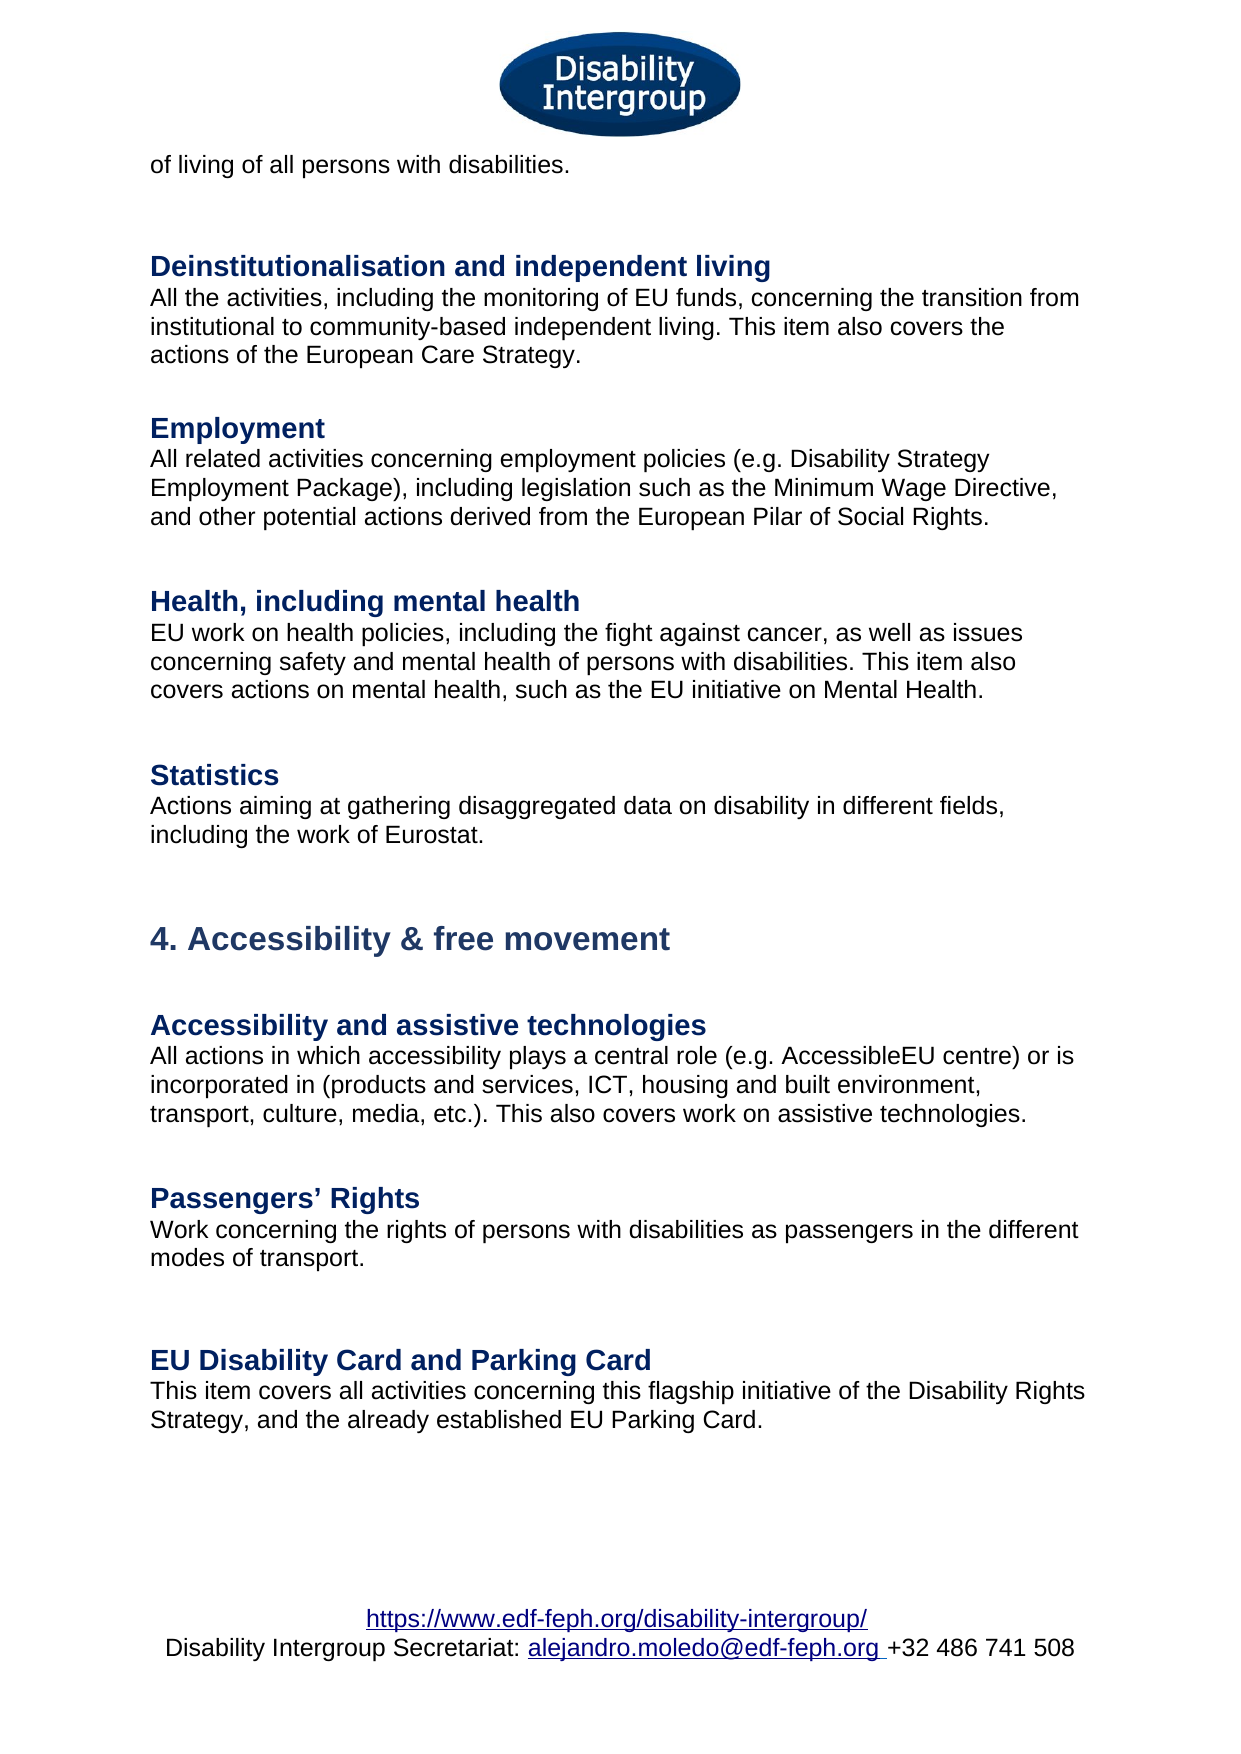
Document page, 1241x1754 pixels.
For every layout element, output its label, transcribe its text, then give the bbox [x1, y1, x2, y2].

text This item covers all activities concerning this flagship initiative of the Disability Rights Strategy, and the already established EU Parking Card. [150, 1376, 1090, 1434]
subtitle Statistics [150, 758, 1090, 791]
text All related activities concerning employment policies (e.g. Disability Strategy Employment Package), including legislation such as the Minimum Wage Directive, and other potential actions derived from the European Pilar of Social Rights. [150, 444, 1090, 559]
subtitle Employment [150, 411, 1090, 444]
subtitle Health, including mental health [150, 584, 1090, 618]
subtitle Passengers’ Rights [150, 1181, 1090, 1215]
text All the activities, including the monitoring of EU funds, concerning the transition from institutional to community-based independent living. This item also covers the actions of the European Care Strategy. [150, 283, 1090, 369]
text EU work on health policies, including the fight against cancer, as well as issues concerning safety and mental health of persons with disabilities. This item also covers actions on mental health, such as the EU initiative on Mental Health. [150, 618, 1090, 733]
subtitle 4. Accessibility & free movement [150, 919, 1090, 958]
text of living of all persons with disabilities. [150, 150, 1090, 207]
text Actions aiming at gathering disaggregated data on disability in different fields, including the work of Eurostat. [150, 791, 1090, 877]
text Work concerning the rights of persons with disabilities as passengers in the different modes of transport. [150, 1215, 1090, 1301]
subtitle Accessibility and assistive technologies [150, 1008, 1090, 1041]
subtitle EU Disability Card and Parking Card [150, 1343, 1090, 1376]
subtitle Deinstitutionalisation and independent living [150, 249, 1090, 283]
text All actions in which accessibility plays a central role (e.g. AccessibleEU centre) or is incorporated in (products and services, ICT, housing and built environment, transport, culture, media, etc.). This also covers work on assistive technologies. [150, 1041, 1090, 1127]
